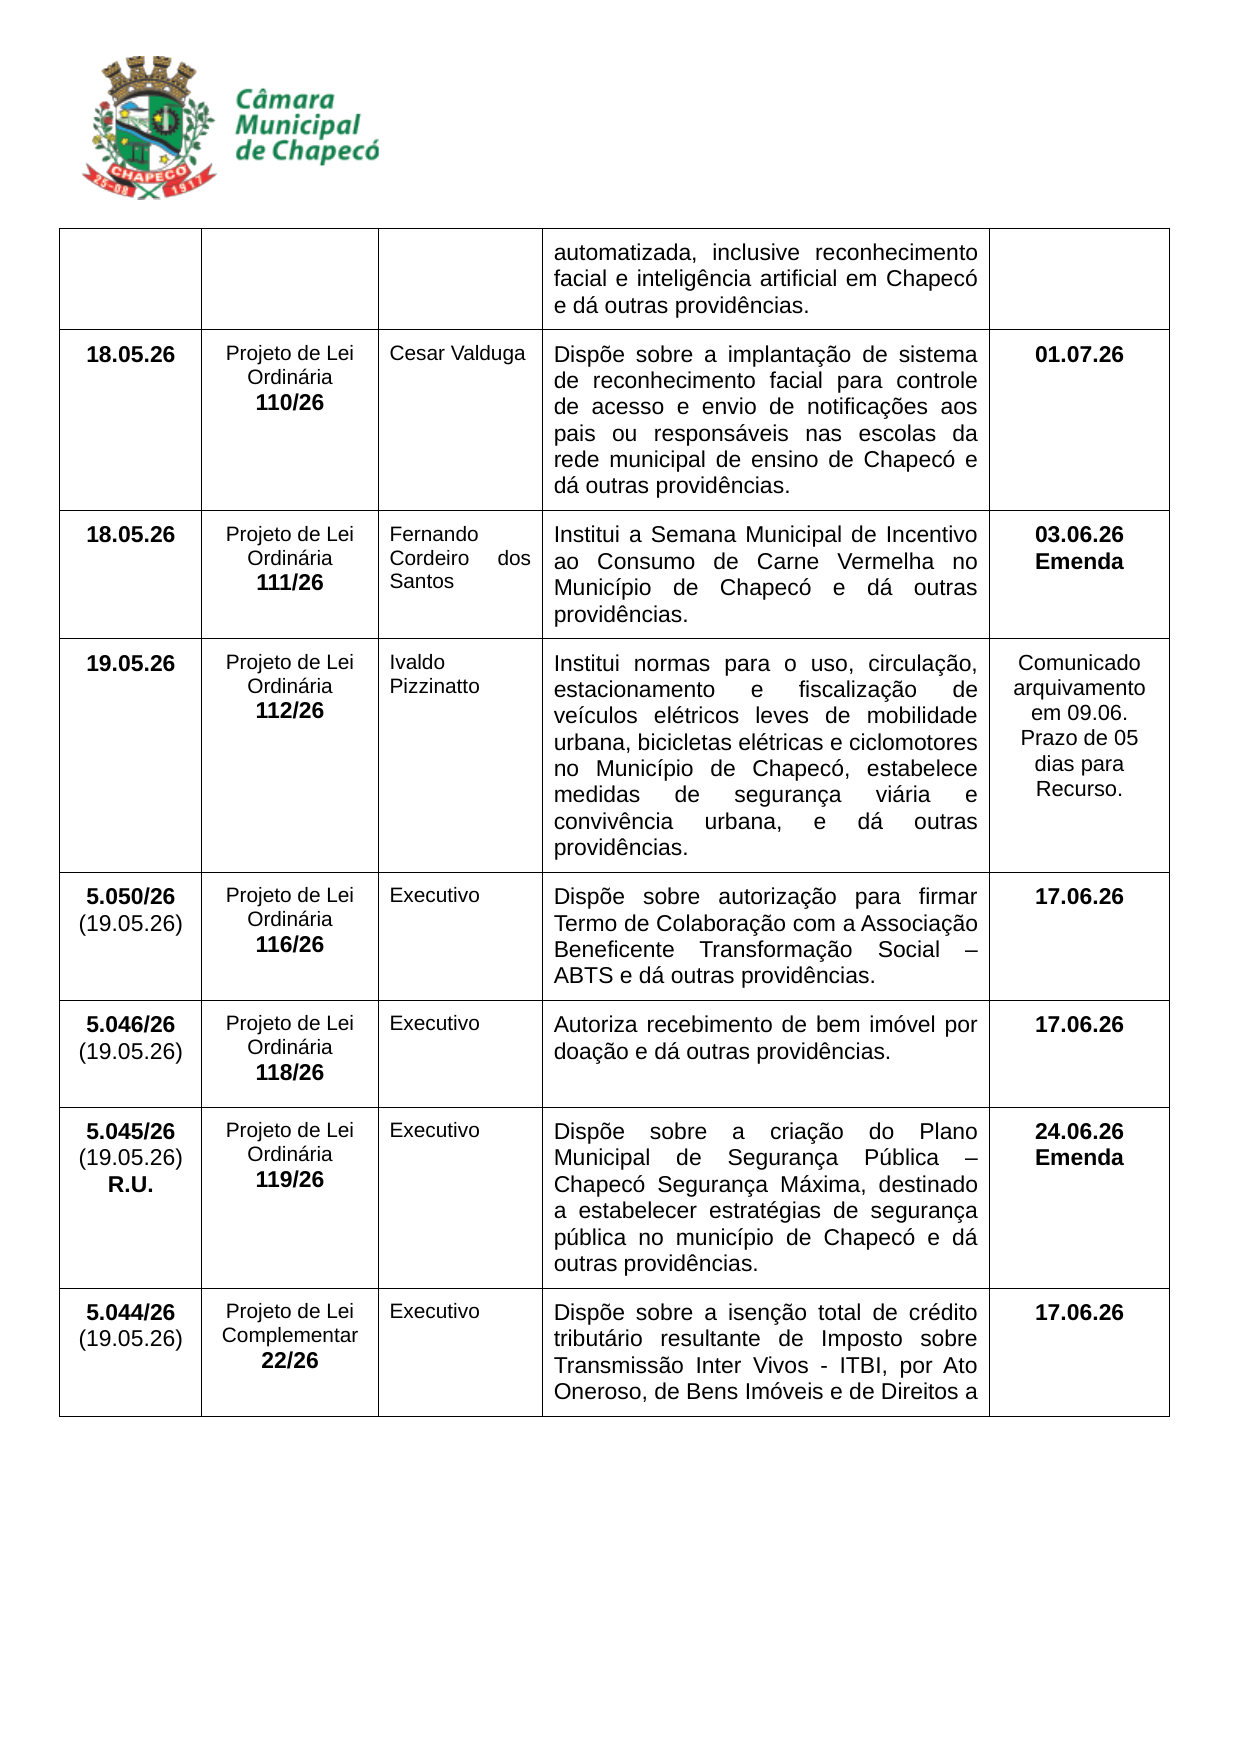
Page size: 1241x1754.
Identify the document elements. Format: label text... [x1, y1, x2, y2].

table_cell Cesar Valduga [379, 330, 542, 510]
table_cell Dispõe sobre a criação do Plano Municipal de Segurança Pública – Chapecó Segurança Máxima, destinado a estabelecer estratégias de segurança pública no município de Chapecó e dá outras providências. [543, 1108, 989, 1287]
table_cell 5.045/26 (19.05.26) R.U. [60, 1108, 201, 1287]
table_cell 5.050/26 (19.05.26) [60, 873, 201, 1000]
table_cell Projeto de Lei Ordinária 110/26 [202, 330, 378, 510]
table_cell Fernando Cordeiro dos Santos [379, 511, 542, 638]
table_cell Executivo [379, 1001, 542, 1107]
table_cell 19.05.26 [60, 639, 201, 872]
table_cell Projeto de Lei Ordinária 111/26 [202, 511, 378, 638]
table_cell 03.06.26 Emenda [990, 511, 1169, 638]
table_cell Dispõe sobre a implantação de sistema de reconhecimento facial para controle de acesso e envio de notificações aos pais ou responsáveis nas escolas da rede municipal de ensino de Chapecó e dá outras providências. [543, 330, 989, 510]
table_cell [60, 229, 201, 329]
table_cell Institui normas para o uso, circulação, estacionamento e fiscalização de veículos elétricos leves de mobilidade urbana, bicicletas elétricas e ciclomotores no Município de Chapecó, estabelece medidas de segurança viária e convivência urbana, e dá outras providências. [543, 639, 989, 872]
table_cell [202, 229, 378, 329]
table_cell 5.044/26 (19.05.26) [60, 1289, 201, 1416]
picture [81, 56, 379, 200]
table_cell [379, 229, 542, 329]
table_cell Ivaldo Pizzinatto [379, 639, 542, 872]
table_cell Executivo [379, 873, 542, 1000]
table_cell 17.06.26 [990, 1001, 1169, 1107]
table_cell Executivo [379, 1108, 542, 1287]
table_cell Institui a Semana Municipal de Incentivo ao Consumo de Carne Vermelha no Município de Chapecó e dá outras providências. [543, 511, 989, 638]
table_cell Dispõe sobre autorização para firmar Termo de Colaboração com a Associação Beneficente Transformação Social – ABTS e dá outras providências. [543, 873, 989, 1000]
table_cell automatizada, inclusive reconhecimento facial e inteligência artificial em Chapecó e dá outras providências. [543, 229, 989, 329]
table_cell Projeto de Lei Ordinária 112/26 [202, 639, 378, 872]
table_cell Projeto de Lei Complementar 22/26 [202, 1289, 378, 1416]
table_cell Projeto de Lei Ordinária 119/26 [202, 1108, 378, 1287]
table_cell 5.046/26 (19.05.26) [60, 1001, 201, 1107]
table_cell [990, 229, 1169, 329]
table_cell Projeto de Lei Ordinária 118/26 [202, 1001, 378, 1107]
table_cell Executivo [379, 1289, 542, 1416]
table_cell Comunicado arquivamento em 09.06. Prazo de 05 dias para Recurso. [990, 639, 1169, 872]
table_cell Dispõe sobre a isenção total de crédito tributário resultante de Imposto sobre Transmissão Inter Vivos - ITBI, por Ato Oneroso, de Bens Imóveis e de Direitos a [543, 1289, 989, 1416]
table_cell 17.06.26 [990, 1289, 1169, 1416]
table_cell 18.05.26 [60, 330, 201, 510]
table_cell 24.06.26 Emenda [990, 1108, 1169, 1287]
table_cell 17.06.26 [990, 873, 1169, 1000]
table_cell Projeto de Lei Ordinária 116/26 [202, 873, 378, 1000]
table_cell 18.05.26 [60, 511, 201, 638]
table_cell 01.07.26 [990, 330, 1169, 510]
table_cell Autoriza recebimento de bem imóvel por doação e dá outras providências. [543, 1001, 989, 1107]
